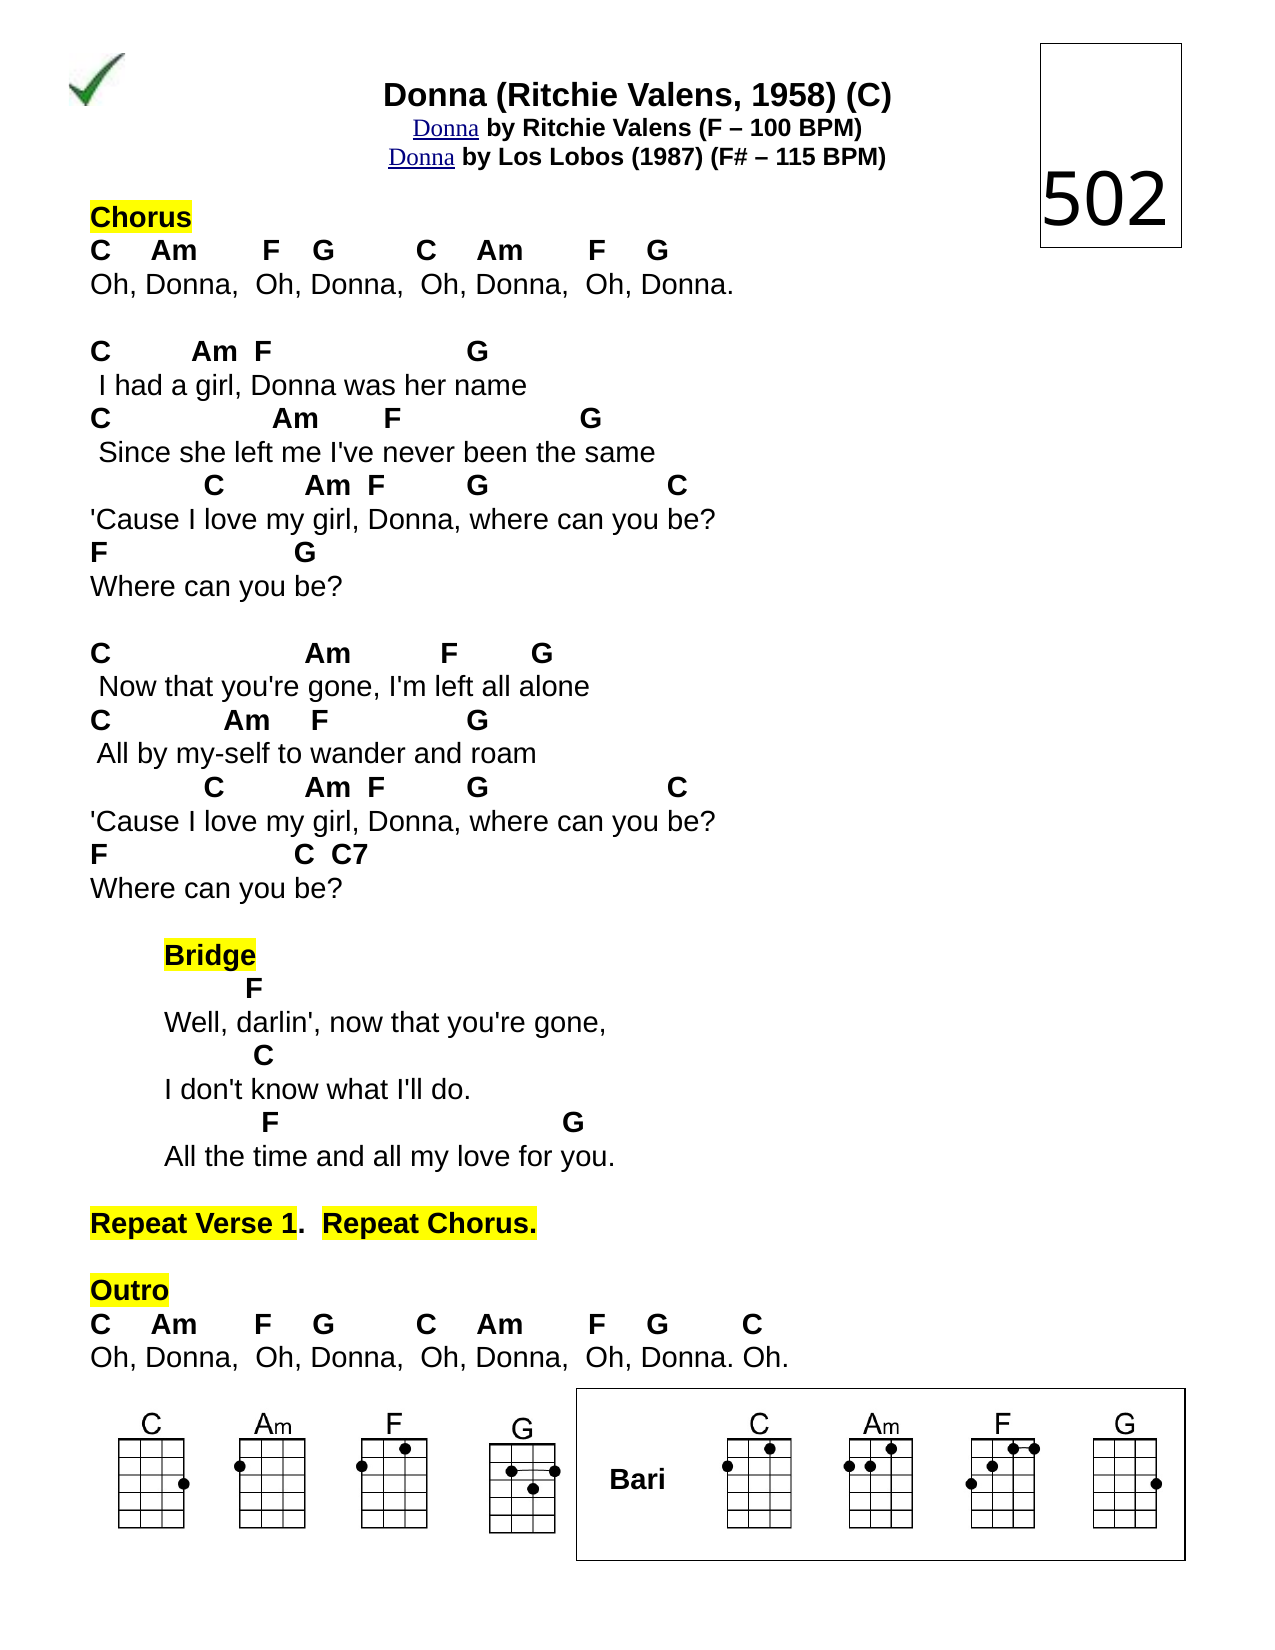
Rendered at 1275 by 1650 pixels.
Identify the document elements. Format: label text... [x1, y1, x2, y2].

text Chorus [1041, 200, 1181, 233]
text 'Cause I love my girl, Donna, where can you be? [90, 804, 1185, 837]
text All the time and all my love for you. [164, 1139, 1185, 1173]
text [1041, 142, 1181, 171]
text F G [90, 535, 1185, 569]
text Oh, Donna, Oh, Donna, Oh, Donna, Oh, Donna. [90, 267, 1185, 301]
text Where can you be? [90, 871, 1185, 904]
table_header [455, 1388, 576, 1560]
table_header Bari [577, 1389, 698, 1560]
text Chorus [90, 200, 1040, 233]
text Oh, Donna, Oh, Donna, Oh, Donna, Oh, Donna. Oh. [90, 1340, 1185, 1374]
text [1041, 113, 1181, 142]
text [1041, 75, 1181, 113]
picture [832, 1395, 929, 1545]
picture [1076, 1395, 1173, 1545]
text Chorus [1093, 200, 1115, 220]
text C Am F G C [90, 468, 1185, 502]
picture [344, 1395, 444, 1545]
text C Am F G C Am F G [90, 233, 1185, 267]
text Repeat Verse 1. Repeat Chorus. [90, 1206, 1185, 1240]
text I don't know what I'll do. [164, 1072, 1185, 1106]
text Donna by Ritchie Valens (F – 100 BPM) [90, 113, 1040, 142]
text C Am F G [90, 401, 1185, 435]
table_header [1063, 1389, 1184, 1560]
text Outro [90, 1273, 1185, 1307]
text Donna by Los Lobos (1987) (F# – 115 BPM) [90, 142, 1040, 171]
table_header [820, 1389, 942, 1560]
text C Am F G [90, 334, 1185, 368]
text Donna (Ritchie Valens, 1958) (C) [90, 75, 1040, 113]
text Well, darlin', now that you're gone, [164, 1005, 1185, 1038]
text C Am F G [90, 636, 1185, 669]
table_header [90, 1388, 212, 1560]
text Since she left me I've never been the same [90, 435, 1185, 468]
text Where can you be? [90, 569, 1185, 602]
text I had a girl, Donna was her name [90, 368, 1185, 401]
text All by my-self to wander and roam [90, 737, 1185, 770]
text Now that you're gone, I'm left all alone [90, 669, 1185, 703]
text Bridge [164, 938, 1185, 971]
picture [68, 53, 126, 106]
text 'Cause I love my girl, Donna, where can you be? [90, 502, 1185, 535]
text F C C7 [90, 837, 1185, 871]
picture [954, 1395, 1051, 1545]
text C Am F G C Am F G C [90, 1307, 1185, 1340]
picture [101, 1395, 201, 1545]
picture [222, 1395, 322, 1545]
text F [164, 971, 1185, 1005]
text C Am F G [90, 703, 1185, 737]
table_header [698, 1389, 820, 1560]
table_header [212, 1388, 333, 1560]
text C Am F G C [90, 770, 1185, 804]
table_header [942, 1389, 1063, 1560]
text C [164, 1038, 1185, 1072]
table_header [333, 1388, 455, 1560]
picture [710, 1395, 808, 1545]
picture [472, 1399, 572, 1550]
text F G [164, 1106, 1185, 1139]
